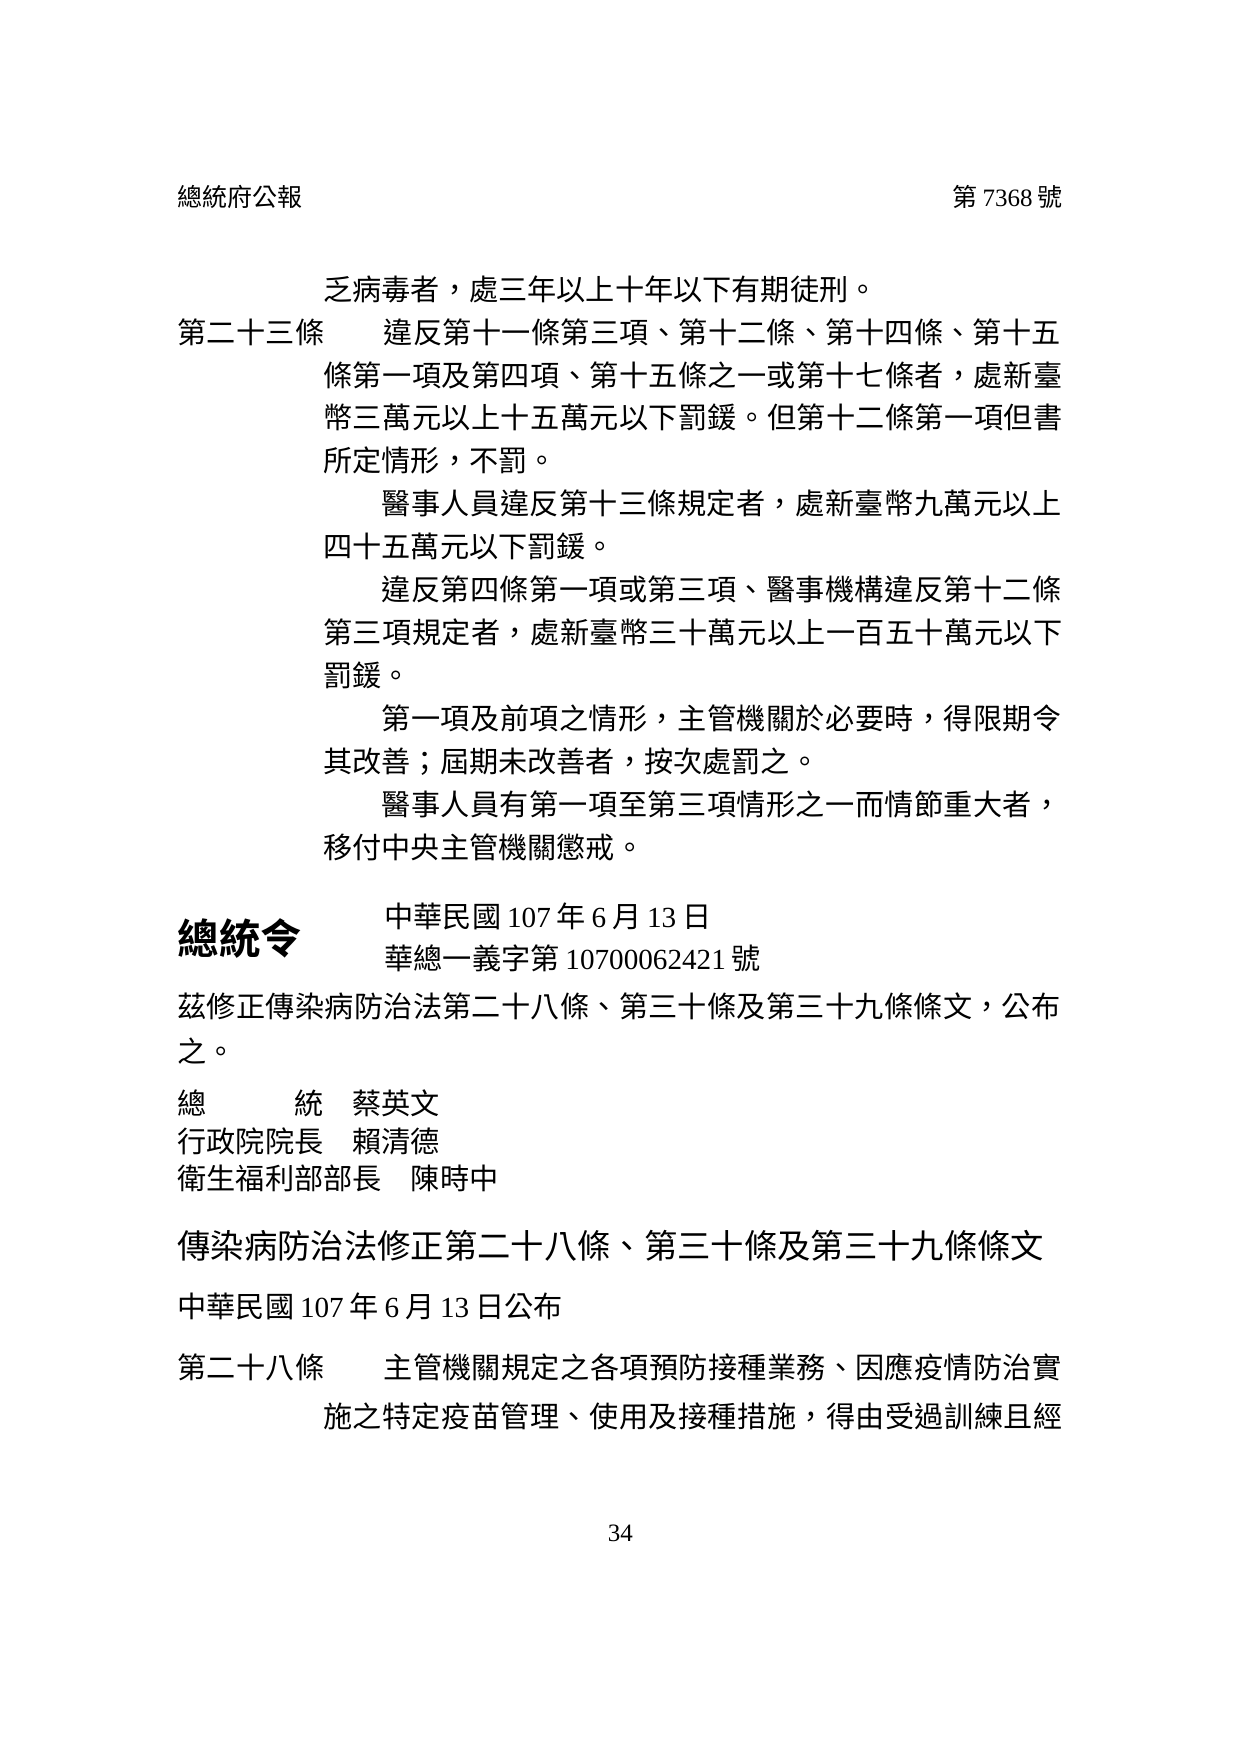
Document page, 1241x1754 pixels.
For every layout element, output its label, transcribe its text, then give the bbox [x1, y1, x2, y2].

text 第一項及前項之情形，主管機關於必要時，得限期令其改善；屆期未改善者，按次處罰之。 [323, 695, 1063, 781]
text 第二十三條 違反第十一條第三項、第十二條、第十四條、第十五條第一項及第四項、第十五條之一或第十七條者，處新臺幣三萬元以上十五萬元以下罰鍰。但第十二條第一項但書所定情形，不罰。 [177, 309, 1063, 480]
text 醫事人員違反第十三條規定者，處新臺幣九萬元以上四十五萬元以下罰鍰。 [323, 480, 1063, 566]
text 傳染病防治法修正第二十八條、第三十條及第三十九條條文 [177, 1222, 1063, 1268]
table_header 中華民國107年6月13日 華總一義字第10700062421號 [381, 892, 877, 980]
text 乏病毒者，處三年以上十年以下有期徒刑。 [177, 266, 1063, 309]
text 衛生福利部部長 陳時中 [177, 1159, 1063, 1197]
text 總 統 蔡英文 [177, 1084, 1063, 1122]
text 中華民國107年6月13日公布 [177, 1280, 1063, 1326]
text 違反第四條第一項或第三項、醫事機構違反第十二條第三項規定者，處新臺幣三十萬元以上一百五十萬元以下罰鍰。 [323, 566, 1063, 695]
text 醫事人員有第一項至第三項情形之一而情節重大者，移付中央主管機關懲戒。 [323, 781, 1063, 867]
text 茲修正傳染病防治法第二十八條、第三十條及第三十九條條文，公布之。 [177, 980, 1063, 1072]
table_header 總統令 [174, 892, 381, 980]
text 行政院院長 賴清德 [177, 1122, 1063, 1159]
text 第二十八條 主管機關規定之各項預防接種業務、因應疫情防治實施之特定疫苗管理、使用及接種措施，得由受過訓練且經 [177, 1339, 1063, 1437]
